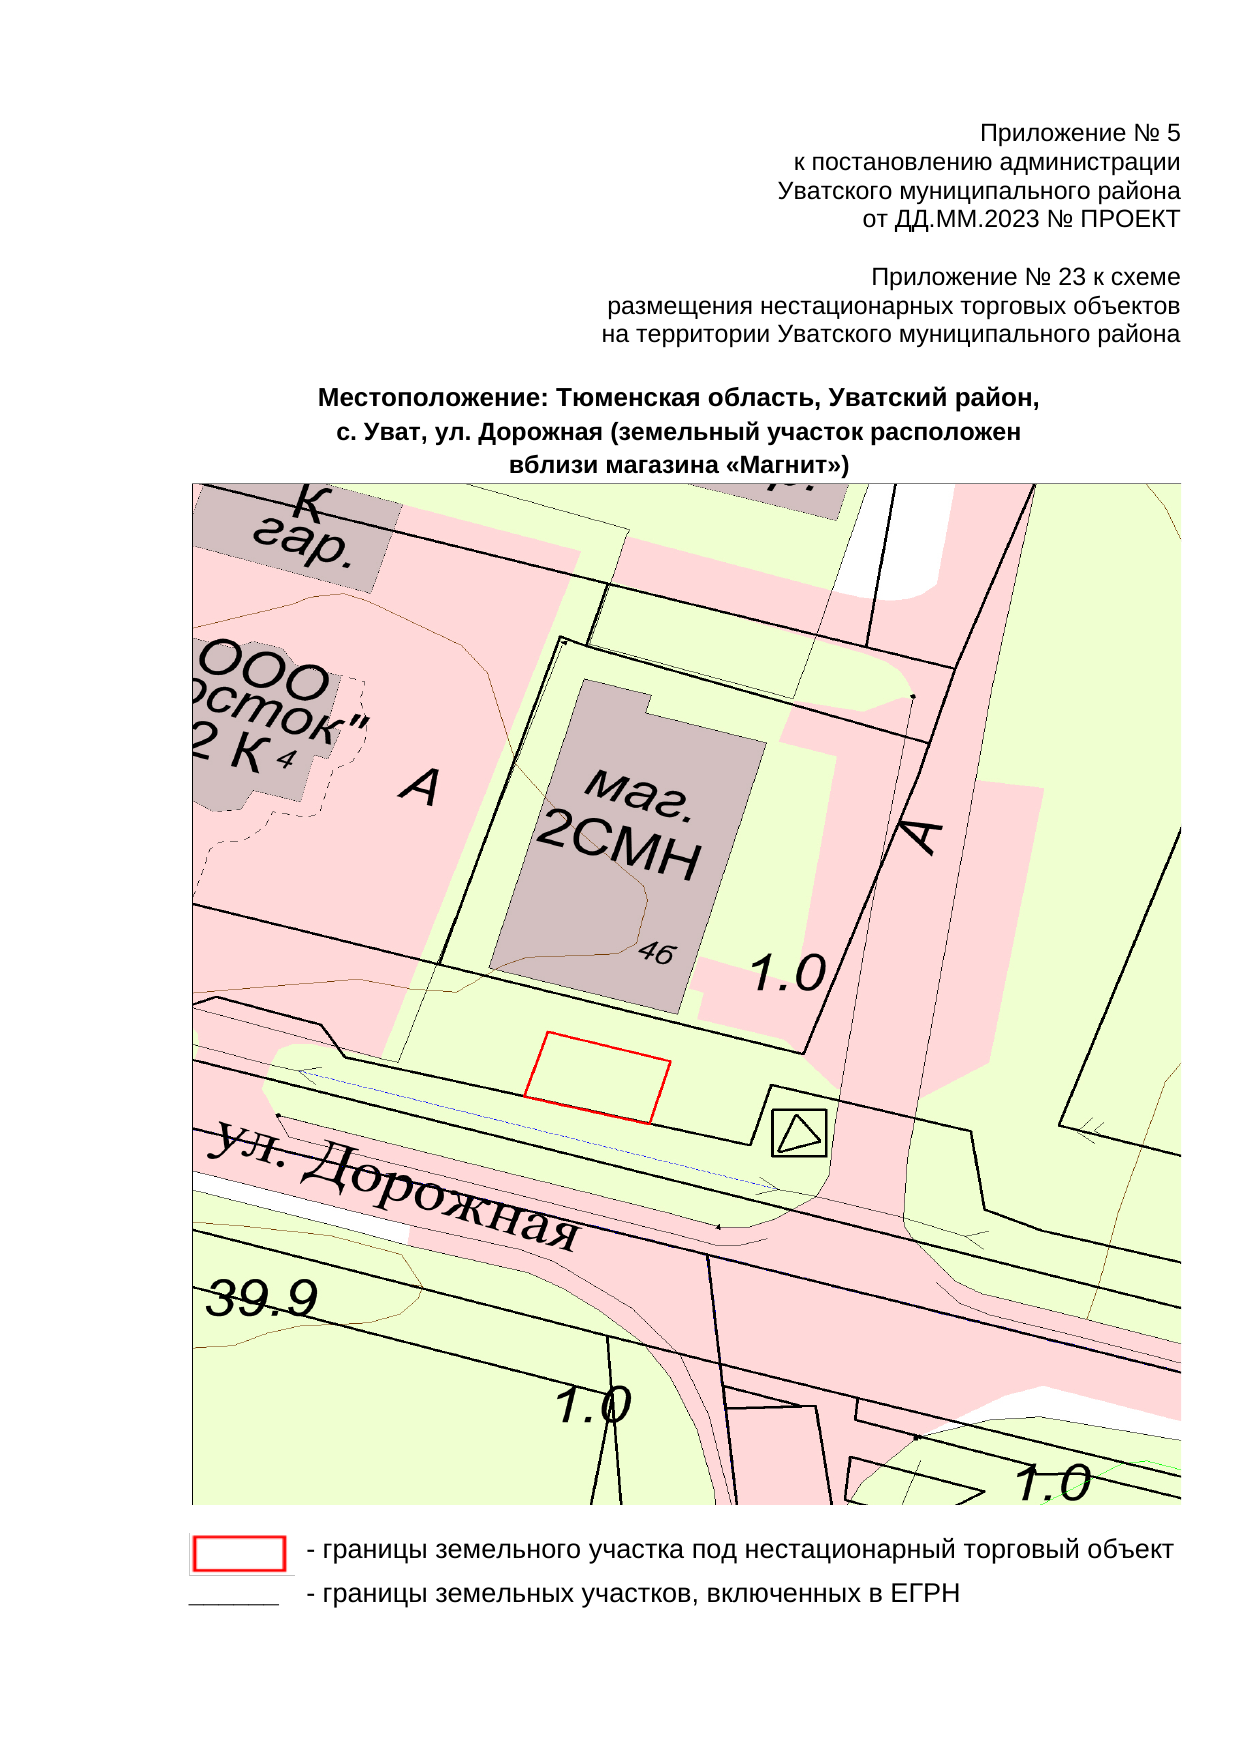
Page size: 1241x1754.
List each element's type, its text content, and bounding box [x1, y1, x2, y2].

text размещения нестационарных торговых объектов [177, 291, 1181, 319]
text с. Уват, ул. Дорожная (земельный участок расположен [177, 417, 1181, 446]
text Приложение № 5 [177, 118, 1181, 147]
table_cell - границы земельных участков, включенных в ЕГРН [295, 1577, 1205, 1608]
table_cell ______ [177, 1577, 295, 1608]
table_header [177, 1533, 188, 1577]
picture [185, 482, 1182, 1505]
picture [188, 1533, 295, 1577]
text на территории Уватского муниципального района [177, 319, 1181, 348]
text Уватского муниципального района [177, 176, 1181, 204]
text к постановлению администрации [177, 147, 1181, 176]
text от ДД.ММ.2023 № ПРОЕКТ [177, 204, 1181, 233]
table_header - границы земельного участка под нестационарный торговый объект [295, 1533, 1205, 1577]
text Приложение № 23 к схеме [177, 262, 1181, 291]
text вблизи магазина «Магнит») [177, 450, 1181, 479]
text Местоположение: Тюменская область, Уватский район, [177, 382, 1181, 412]
